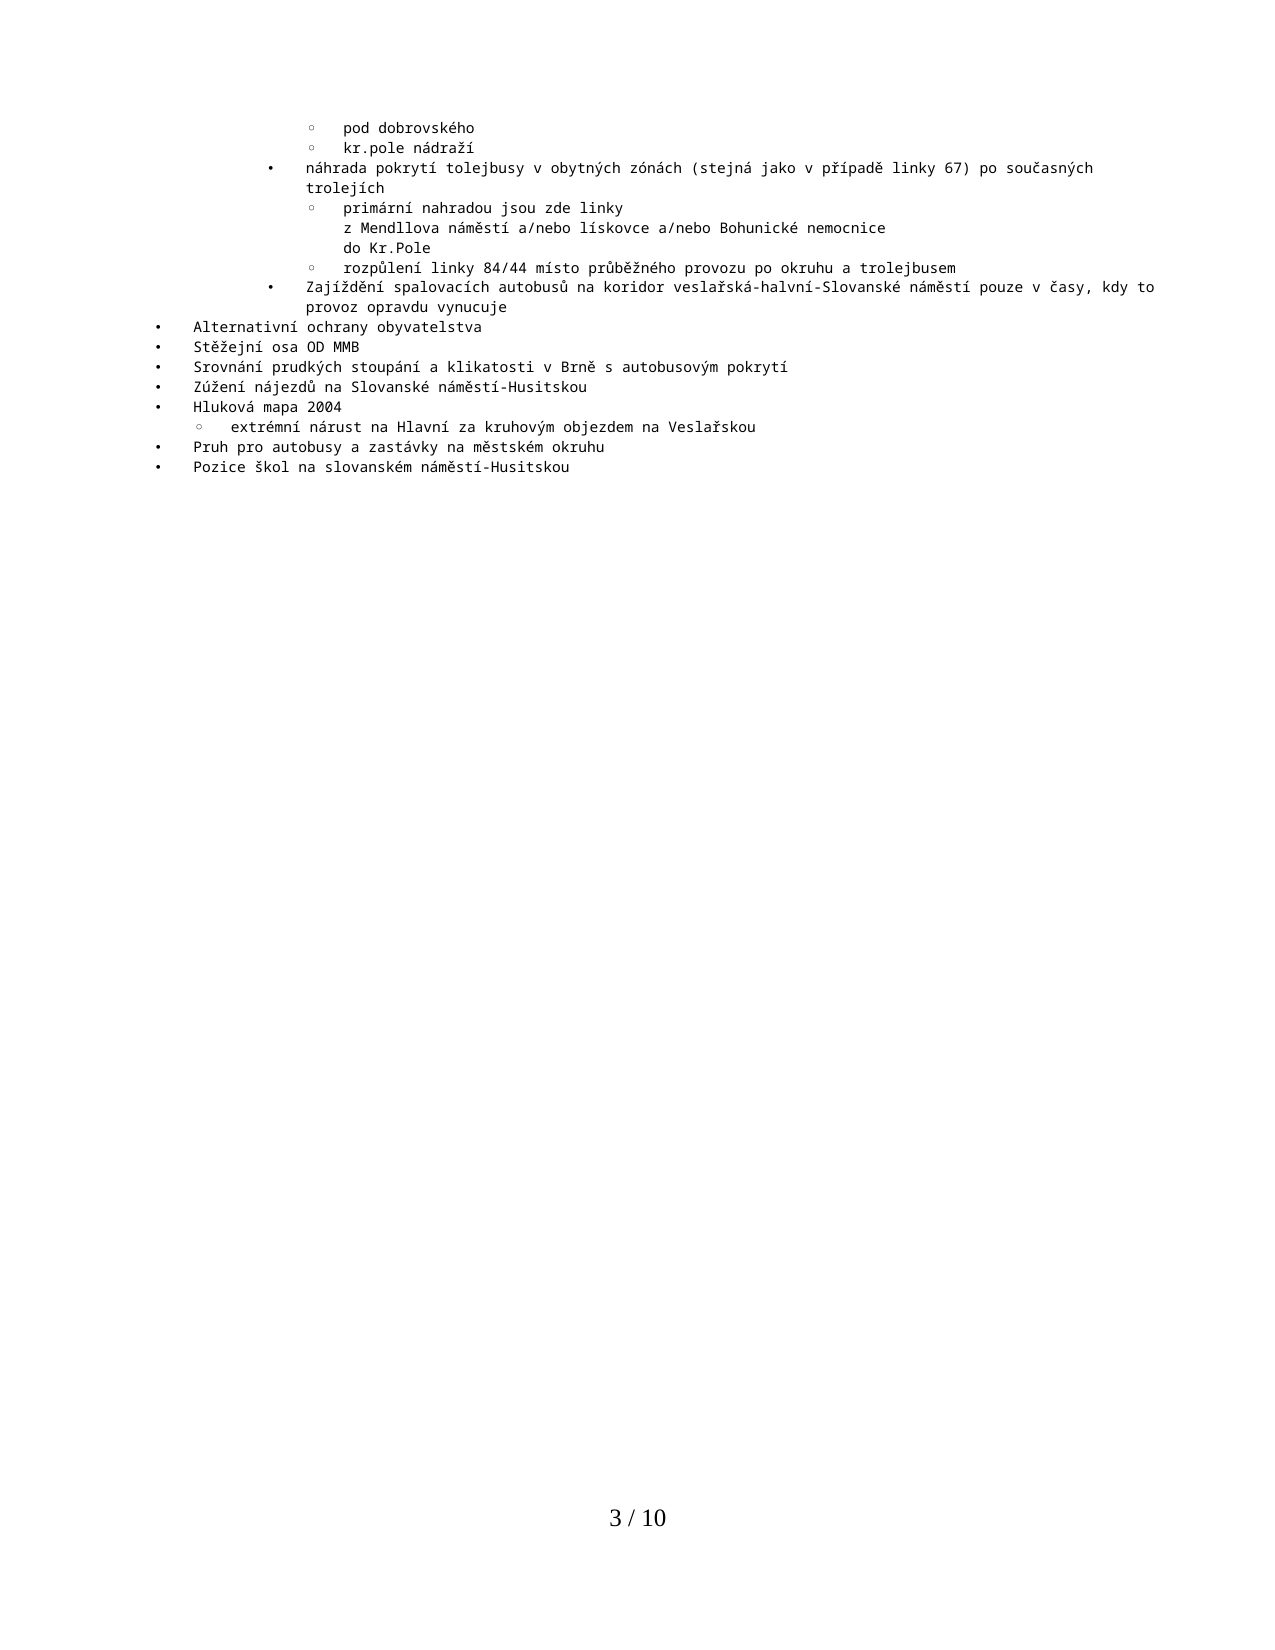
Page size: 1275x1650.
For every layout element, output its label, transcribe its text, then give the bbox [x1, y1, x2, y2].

list Srovnání prudkých stoupání a klikatosti v Brně s autobusovým pokrytí [156, 357, 1157, 377]
list kr.pole nádraží [306, 138, 1157, 158]
list náhrada pokrytí tolejbusy v obytných zónách (stejná jako v případě linky 67) po současných trolejích [268, 158, 1157, 198]
list Zúžení nájezdů na Slovanské náměstí-Husitskou [156, 377, 1157, 397]
list extrémní nárust na Hlavní za kruhovým objezdem na Veslařskou [193, 417, 1157, 436]
list Alternativní ochrany obyvatelstva [156, 317, 1157, 337]
list Pozice škol na slovanském náměstí-Husitskou [156, 456, 1157, 476]
list do Kr.Pole [306, 237, 1157, 257]
list Hluková mapa 2004 [156, 397, 1157, 417]
list Zajíždění spalovacích autobusů na koridor veslařská-halvní-Slovanské náměstí pouze v časy, kdy to provoz opravdu vynucuje [268, 277, 1157, 317]
list z Mendllova náměstí a/nebo lískovce a/nebo Bohunické nemocnice [306, 218, 1157, 237]
list pod dobrovského [306, 118, 1157, 138]
list primární nahradou jsou zde linky [306, 198, 1157, 218]
list Stěžejní osa OD MMB [156, 337, 1157, 357]
list rozpůlení linky 84/44 místo průběžného provozu po okruhu a trolejbusem [306, 257, 1157, 277]
list Pruh pro autobusy a zastávky na městském okruhu [156, 436, 1157, 456]
